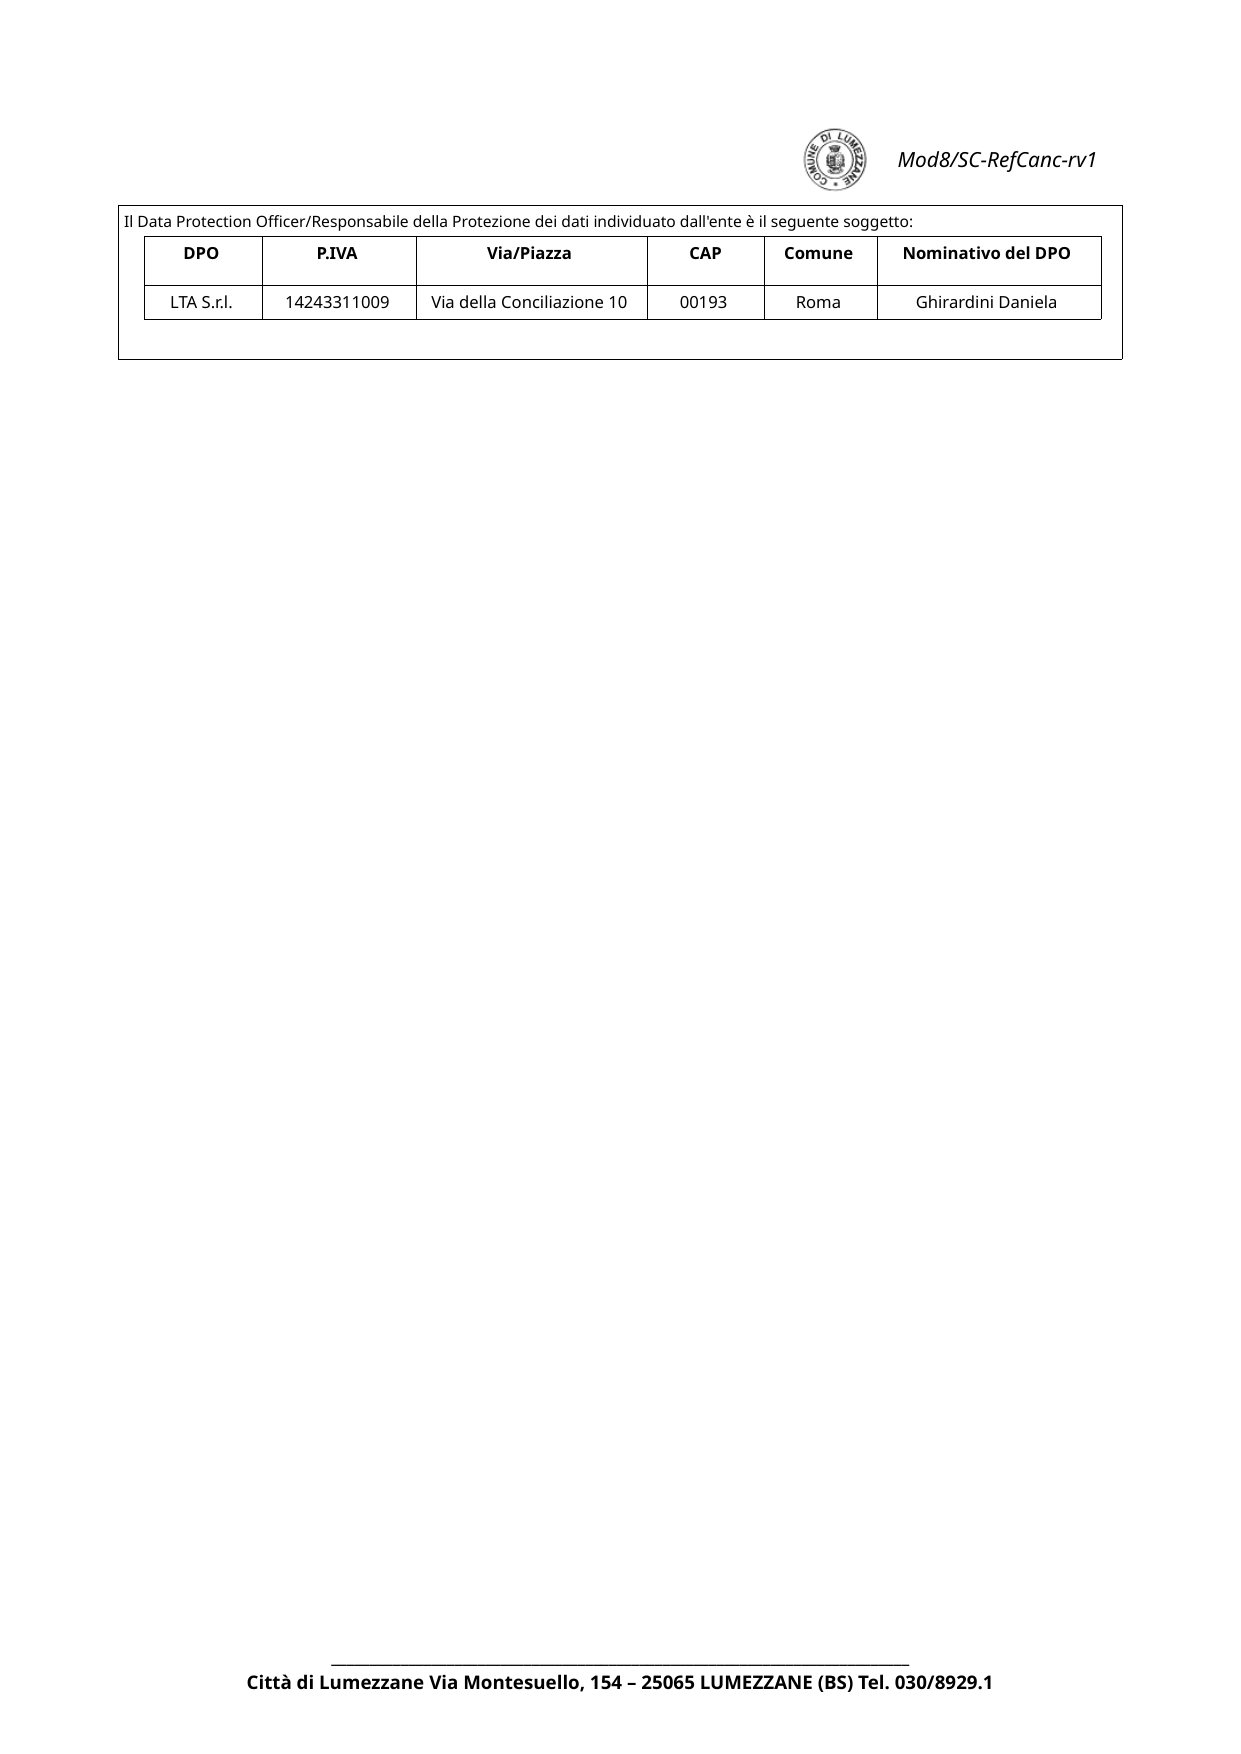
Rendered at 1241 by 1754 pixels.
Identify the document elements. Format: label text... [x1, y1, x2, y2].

table_header Comune [765, 237, 877, 284]
table_cell 14243311009 [263, 286, 416, 319]
table_header DPO [145, 237, 262, 284]
table_header CAP [648, 237, 764, 284]
table_cell Ghirardini Daniela [878, 286, 1101, 319]
picture [800, 123, 869, 194]
table_header Via/Piazza [417, 237, 647, 284]
table_header Nominativo del DPO [878, 237, 1101, 284]
table_header Il Data Protection Officer/Responsabile della Protezione dei dati individuato dall'ente è il seguente soggetto: [119, 206, 1122, 359]
table_header P.IVA [263, 237, 416, 284]
table_cell Roma [765, 286, 877, 319]
table_cell Via della Conciliazione 10 [417, 286, 647, 319]
table_cell 00193 [648, 286, 764, 319]
table_cell LTA S.r.l. [145, 286, 262, 319]
